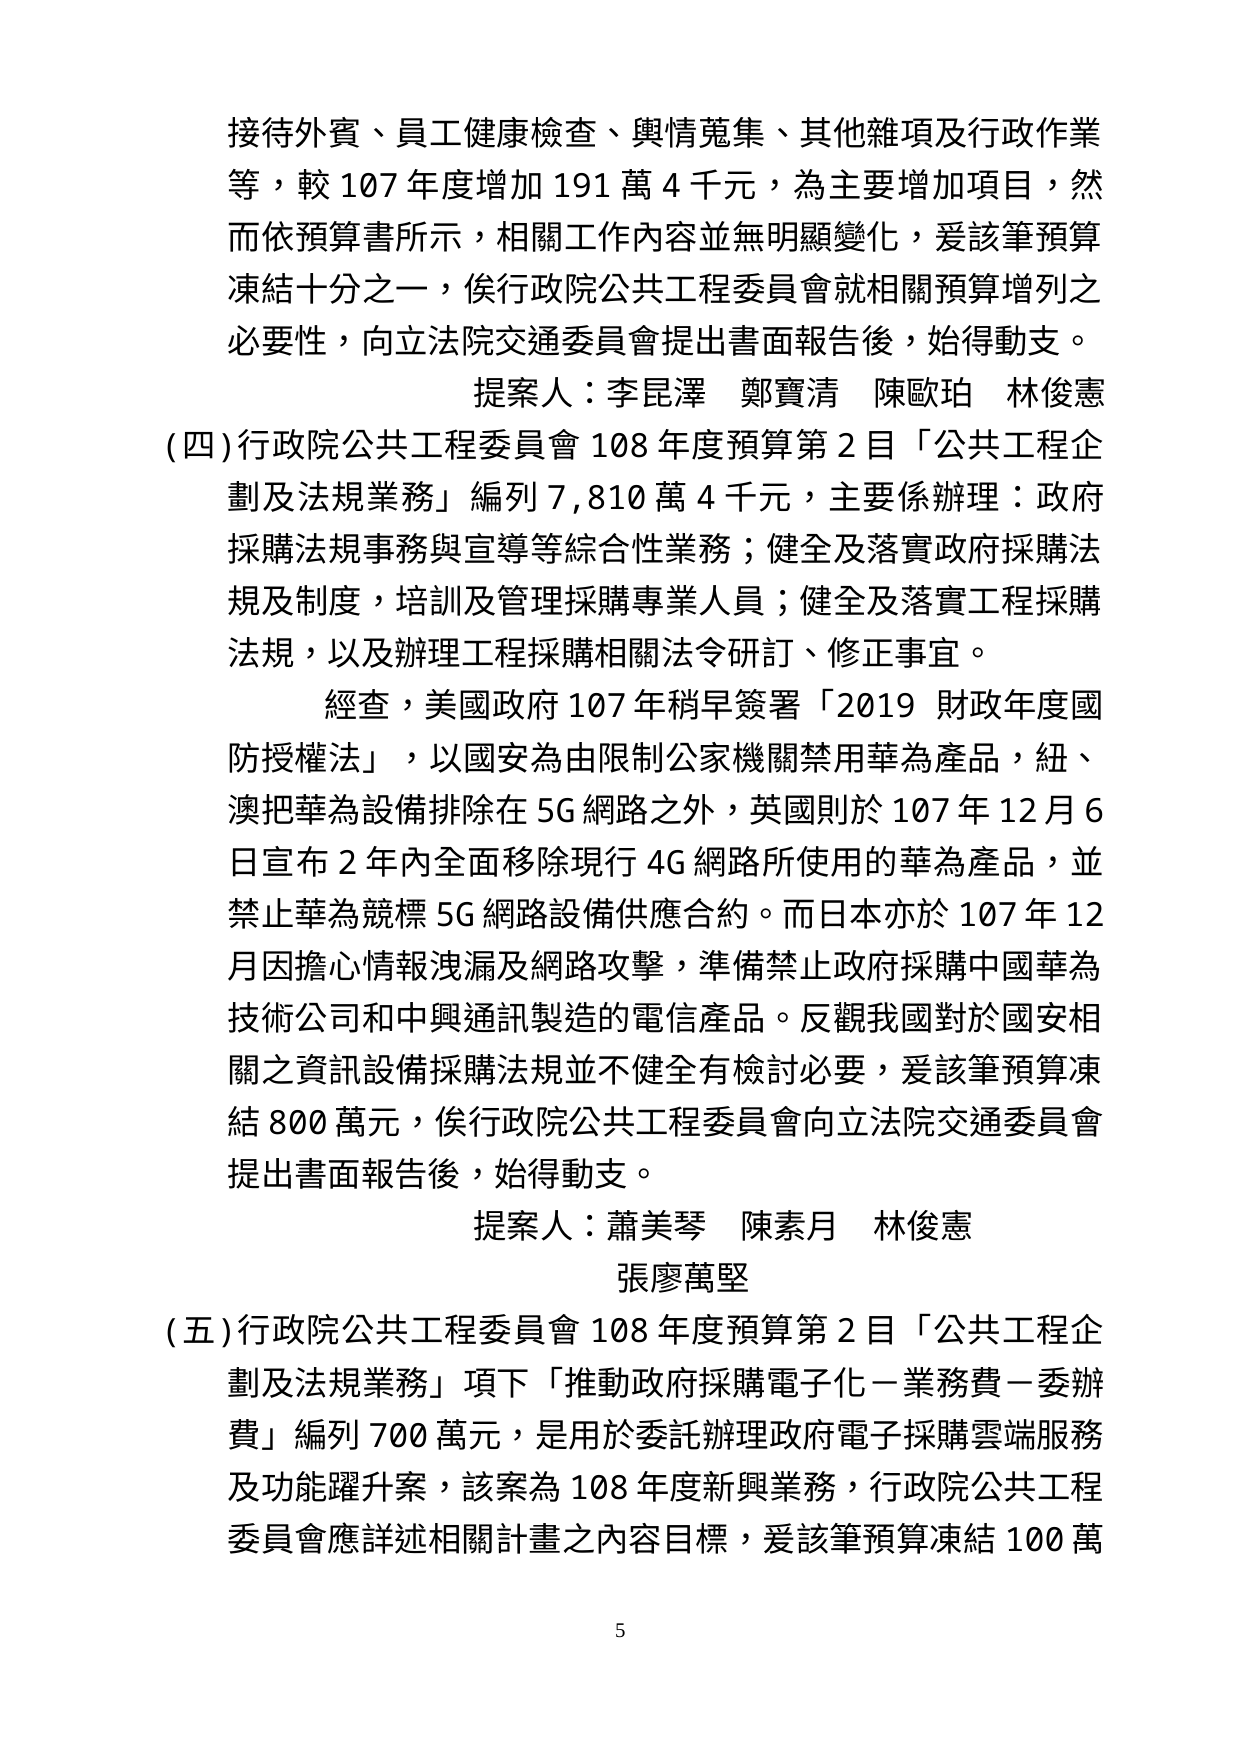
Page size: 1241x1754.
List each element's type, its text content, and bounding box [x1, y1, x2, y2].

text (四)行政院公共工程委員會108年度預算第2目「公共工程企劃及法規業務」編列7,810萬4千元，主要係辦理：政府採購法規事務與宣導等綜合性業務；健全及落實政府採購法規及制度，培訓及管理採購專業人員；健全及落實工程採購法規，以及辦理工程採購相關法令研訂、修正事宜。 [161, 416, 1104, 676]
text 張廖萬堅 [606, 1249, 1117, 1301]
text 經查，美國政府107年稍早簽署「2019 財政年度國防授權法」，以國安為由限制公家機關禁用華為產品，紐、澳把華為設備排除在5G網路之外，英國則於107年12月6日宣布2年內全面移除現行4G網路所使用的華為產品，並禁止華為競標5G網路設備供應合約。而日本亦於107年12月因擔心情報洩漏及網路攻擊，準備禁止政府採購中國華為技術公司和中興通訊製造的電信產品。反觀我國對於國安相關之資訊設備採購法規並不健全有檢討必要，爰該筆預算凍結800萬元，俟行政院公共工程委員會向立法院交通委員會提出書面報告後，始得動支。 [161, 676, 1104, 1197]
text (五)行政院公共工程委員會108年度預算第2目「公共工程企劃及法規業務」項下「推動政府採購電子化－業務費－委辦費」編列700萬元，是用於委託辦理政府電子採購雲端服務及功能躍升案，該案為108年度新興業務，行政院公共工程委員會應詳述相關計畫之內容目標，爰該筆預算凍結100萬 [161, 1301, 1104, 1562]
text 提案人：蕭美琴 陳素月 林俊憲 [473, 1197, 1117, 1249]
text (三)行政院公共工程委員會108年度預算第1目「一般行政」項下「基本行政工作維持－一般事務費」編列921萬8千元，較107年度729萬4千元增加196萬9千元，其中辦理一般經常公務所需印刷、環境布置、清潔、保全、訴訟、會議、接待外賓、員工健康檢查、輿情蒐集、其他雜項及行政作業等，較107年度增加191萬4千元，為主要增加項目，然而依預算書所示，相關工作內容並無明顯變化，爰該筆預算凍結十分之一，俟行政院公共工程委員會就相關預算增列之必要性，向立法院交通委員會提出書面報告後，始得動支。 [161, 103, 1104, 364]
text 提案人：李昆澤 鄭寶清 陳歐珀 林俊憲 [473, 364, 1117, 416]
